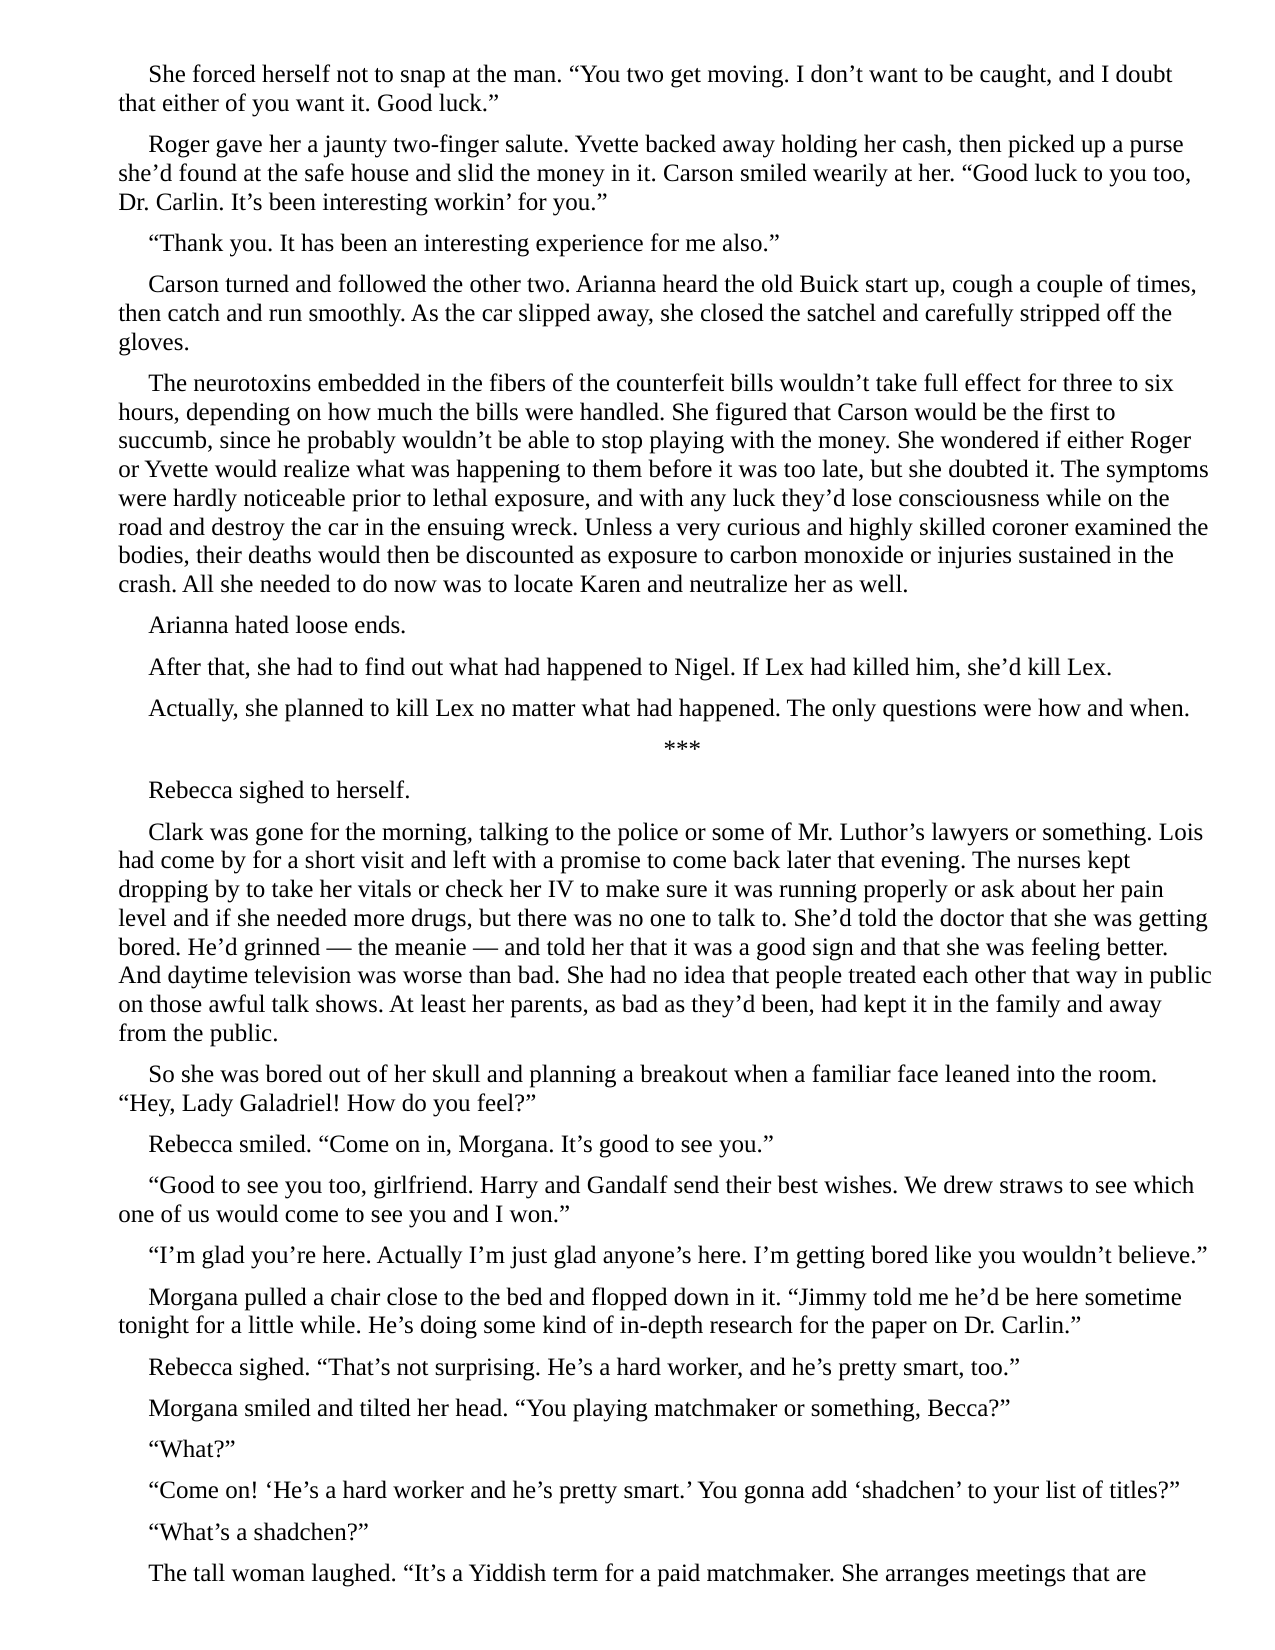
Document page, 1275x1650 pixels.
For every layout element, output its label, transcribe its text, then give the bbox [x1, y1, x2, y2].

text “Good to see you too, girlfriend. Harry and Gandalf send their best wishes. We drew straws to see which one of us would come to see you and I won.” [118, 1170, 1216, 1228]
text Rebecca sighed. “That’s not surprising. He’s a hard worker, and he’s pretty smart, too.” [118, 1352, 1216, 1380]
text After that, she had to find out what had happened to Nigel. If Lex had killed him, she’d kill Lex. [118, 652, 1216, 680]
text Arianna hated loose ends. [118, 610, 1216, 639]
text Rebecca smiled. “Come on in, Morgana. It’s good to see you.” [118, 1129, 1216, 1158]
text Clark was gone for the morning, talking to the police or some of Mr. Luthor’s lawyers or something. Lois had come by for a short visit and left with a promise to come back later that evening. The nurses kept dropping by to take her vitals or check her IV to make sure it was running properly or ask about her pain level and if she needed more drugs, but there was no one to talk to. She’d told the doctor that she was getting bored. He’d grinned — the meanie — and told her that it was a good sign and that she was feeling better. And daytime television was worse than bad. She had no idea that people treated each other that way in public on those awful talk shows. At least her parents, as bad as they’d been, had kept it in the family and away from the public. [118, 817, 1216, 1047]
text Actually, she planned to kill Lex no matter what had happened. The only questions were how and when. [118, 693, 1216, 722]
text “I’m glad you’re here. Actually I’m just glad anyone’s here. I’m getting bored like you wouldn’t believe.” [118, 1240, 1216, 1269]
text The tall woman laughed. “It’s a Yiddish term for a paid matchmaker. She arranges meetings that are [118, 1558, 1216, 1587]
text Morgana smiled and tilted her head. “You playing matchmaker or something, Becca?” [118, 1393, 1216, 1422]
text The neurotoxins embedded in the fibers of the counterfeit bills wouldn’t take full effect for three to six hours, depending on how much the bills were handled. She figured that Carson would be the first to succumb, since he probably wouldn’t be able to stop playing with the money. She wondered if either Roger or Yvette would realize what was happening to them before it was too late, but she doubted it. The symptoms were hardly noticeable prior to lethal exposure, and with any luck they’d lose consciousness while on the road and destroy the car in the ensuing wreck. Unless a very curious and highly skilled coroner examined the bodies, their deaths would then be discounted as exposure to carbon monoxide or injuries sustained in the crash. All she needed to do now was to locate Karen and neutralize her as well. [118, 368, 1216, 598]
text She forced herself not to snap at the man. “You two get moving. I don’t want to be caught, and I doubt that either of you want it. Good luck.” [118, 59, 1216, 117]
text Carson turned and followed the other two. Arianna heard the old Buick start up, cough a couple of times, then catch and run smoothly. As the car slipped away, she closed the satchel and carefully stripped off the gloves. [118, 269, 1216, 355]
text Roger gave her a jaunty two-finger salute. Yvette backed away holding her cash, then picked up a purse she’d found at the safe house and slid the money in it. Carson smiled wearily at her. “Good luck to you too, Dr. Carlin. It’s been interesting workin’ for you.” [118, 129, 1216, 215]
text “Come on! ‘He’s a hard worker and he’s pretty smart.’ You gonna add ‘shadchen’ to your list of titles?” [118, 1475, 1216, 1504]
text So she was bored out of her skull and planning a breakout when a familiar face leaned into the room. “Hey, Lady Galadriel! How do you feel?” [118, 1059, 1216, 1117]
text *** [118, 734, 1216, 763]
text Morgana pulled a chair close to the bed and flopped down in it. “Jimmy told me he’d be here sometime tonight for a little while. He’s doing some kind of in-depth research for the paper on Dr. Carlin.” [118, 1282, 1216, 1339]
text “What’s a shadchen?” [118, 1517, 1216, 1545]
text Rebecca sighed to herself. [118, 775, 1216, 804]
text “Thank you. It has been an interesting experience for me also.” [118, 228, 1216, 257]
text “What?” [118, 1434, 1216, 1463]
